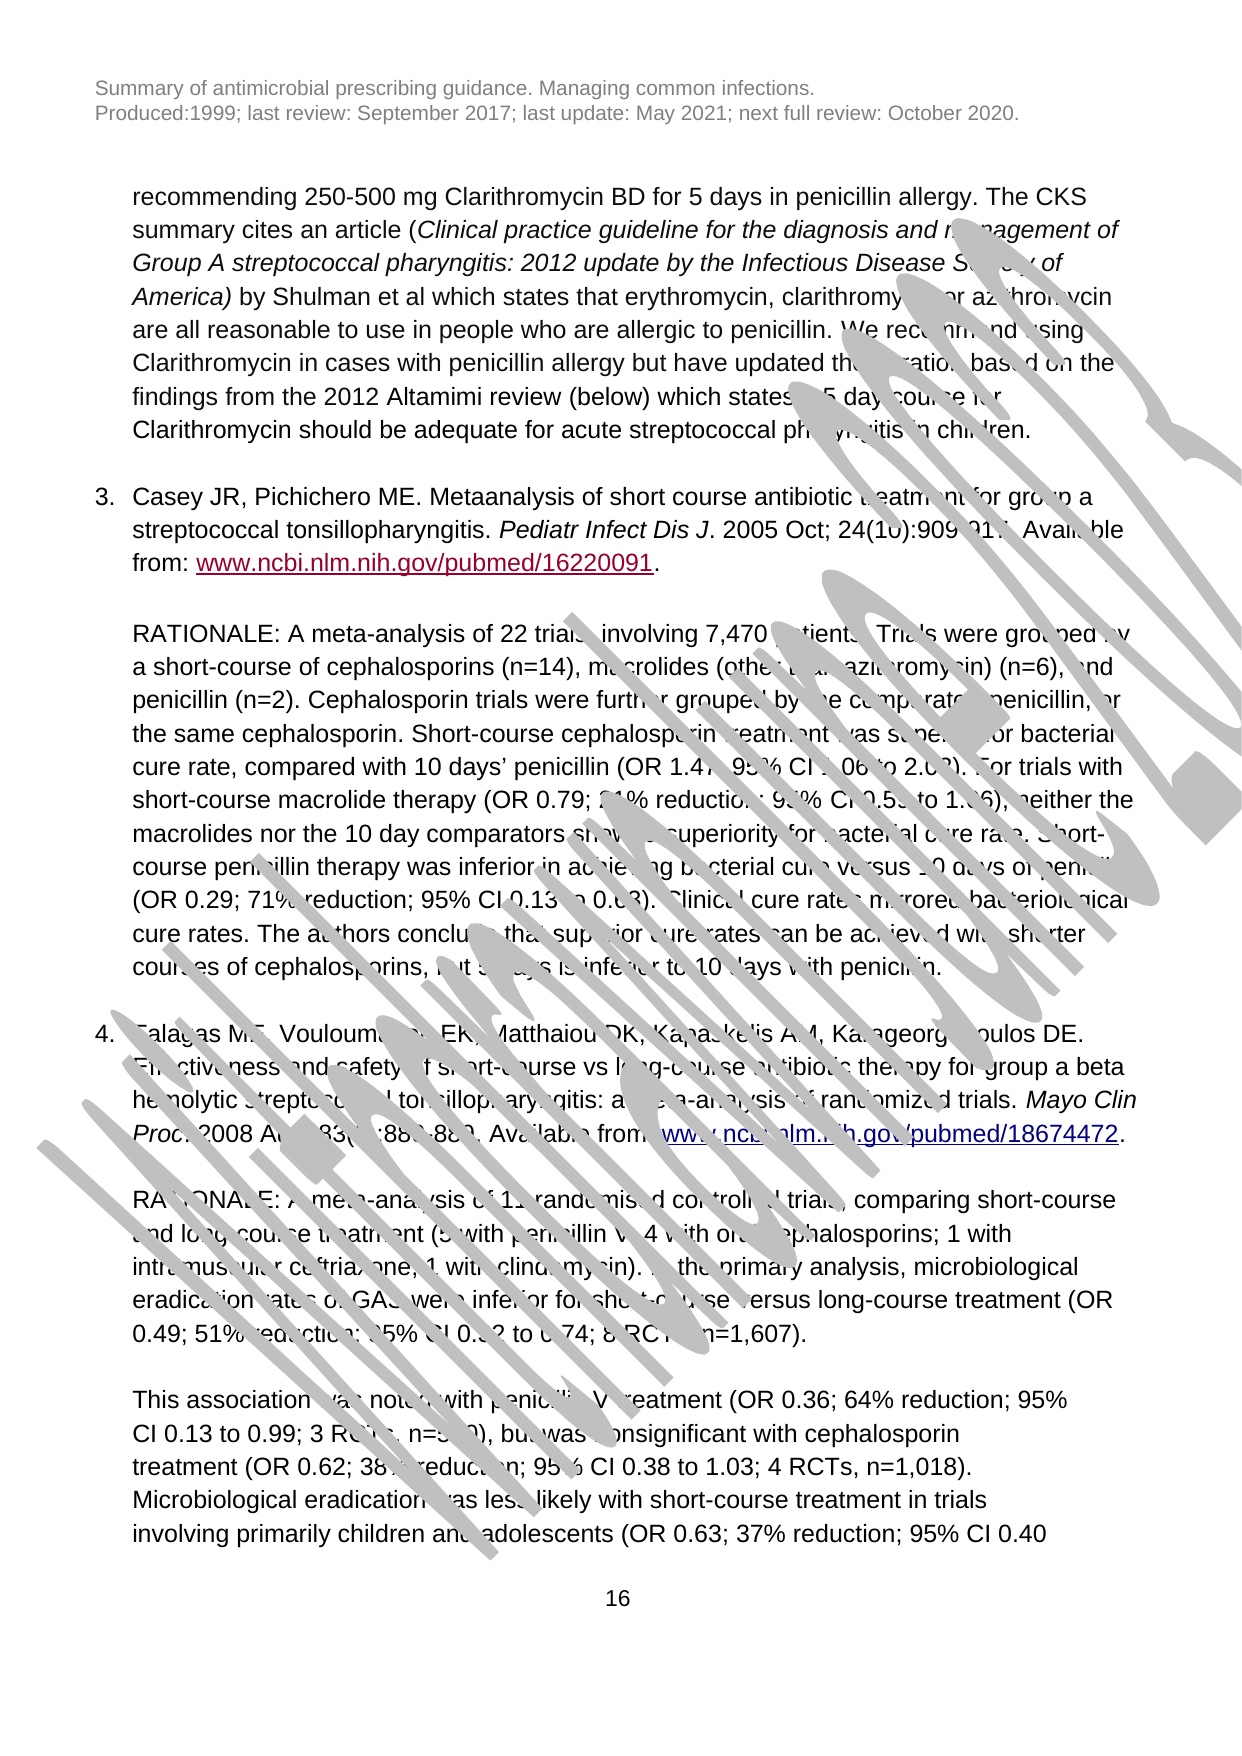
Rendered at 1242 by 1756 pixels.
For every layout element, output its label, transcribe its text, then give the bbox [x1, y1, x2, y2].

text RATIONALE: A meta-analysis of 11 randomised controlled trials, comparing short-course and long-course treatment (5 with penicillin V; 4 with oral cephalosporins; 1 with intramuscular ceftriaxone; 1 with clindamycin). In the primary analysis, microbiological eradication rates of GAS were inferior for short-course versus long-course treatment (OR 0.49; 51% reduction; 95% CI 0.32 to 0.74; 8 RCTs, n=1,607). [132, 1181, 297, 1348]
list Falagas ME, Vouloumanou EK, Matthaiou DK, Kapaskelis AM, Karageorgopoulos DE. Effectiveness and safety of short-course vs long-course antibiotic therapy for group a beta hemolytic streptococcal tonsillopharyngitis: a meta-analysis of randomized trials. Mayo Clin Proc. 2008 Aug; 83(8):880-889. Available from: www.ncbi.nlm.nih.gov/pubmed/18674472. [94, 1014, 195, 1148]
list Casey JR, Pichichero ME. Metaanalysis of short course antibiotic treatment for group a streptococcal tonsillopharyngitis. Pediatr Infect Dis J. 2005 Oct; 24(10):909-917. Available from: www.ncbi.nlm.nih.gov/pubmed/16220091. [1039, 477, 1147, 577]
text RATIONALE: A meta-analysis of 11 randomised controlled trials, comparing short-course and long-course treatment (5 with penicillin V; 4 with oral cephalosporins; 1 with intramuscular ceftriaxone; 1 with clindamycin). In the primary analysis, microbiological eradication rates of GAS were inferior for short-course versus long-course treatment (OR 0.49; 51% reduction; 95% CI 0.32 to 0.74; 8 RCTs, n=1,607). [182, 1181, 378, 1348]
text This association was noted with penicillin V treatment (OR 0.36; 64% reduction; 95% CI 0.13 to 0.99; 3 RCTs, n=500), but was nonsignificant with cephalosporin treatment (OR 0.62; 38% reduction; 95% CI 0.38 to 1.03; 4 RCTs, n=1,018). Microbiological eradication was less likely with short-course treatment in trials involving primarily children and adolescents (OR 0.63; 37% reduction; 95% CI 0.40 to 0.98; 6 RCTs, n=1,258). Clinical success was inferior in patients who received short-course treatment (OR 0.49; 51% reduction; 95% CI 0.25 to 0.96; 5 RCTs, n=1,217). Adverse events did not differ between compared groups. The associations were consistent in the analyses involving all included RCTs. The authors conclude that short-course treatment for GAS tonsillopharyngitis, particularly with penicillin V, is associated with inferior bacteriological eradication rates. [346, 1381, 1069, 1548]
list Falagas ME, Vouloumanou EK, Matthaiou DK, Kapaskelis AM, Karageorgopoulos DE. Effectiveness and safety of short-course vs long-course antibiotic therapy for group a beta hemolytic streptococcal tonsillopharyngitis: a meta-analysis of randomized trials. Mayo Clin Proc. 2008 Aug; 83(8):880-889. Available from: www.ncbi.nlm.nih.gov/pubmed/18674472. [245, 1014, 465, 1148]
text RATIONALE: A meta-analysis of 11 randomised controlled trials, comparing short-course and long-course treatment (5 with penicillin V; 4 with oral cephalosporins; 1 with intramuscular ceftriaxone; 1 with clindamycin). In the primary analysis, microbiological eradication rates of GAS were inferior for short-course versus long-course treatment (OR 0.49; 51% reduction; 95% CI 0.32 to 0.74; 8 RCTs, n=1,607). [246, 1181, 438, 1348]
list Falagas ME, Vouloumanou EK, Matthaiou DK, Kapaskelis AM, Karageorgopoulos DE. Effectiveness and safety of short-course vs long-course antibiotic therapy for group a beta hemolytic streptococcal tonsillopharyngitis: a meta-analysis of randomized trials. Mayo Clin Proc. 2008 Aug; 83(8):880-889. Available from: www.ncbi.nlm.nih.gov/pubmed/18674472. [427, 1059, 534, 1148]
text RATIONALE: A meta-analysis of 11 randomised controlled trials, comparing short-course and long-course treatment (5 with penicillin V; 4 with oral cephalosporins; 1 with intramuscular ceftriaxone; 1 with clindamycin). In the primary analysis, microbiological eradication rates of GAS were inferior for short-course versus long-course treatment (OR 0.49; 51% reduction; 95% CI 0.32 to 0.74; 8 RCTs, n=1,607). [293, 1181, 491, 1348]
text This association was noted with penicillin V treatment (OR 0.36; 64% reduction; 95% CI 0.13 to 0.99; 3 RCTs, n=500), but was nonsignificant with cephalosporin treatment (OR 0.62; 38% reduction; 95% CI 0.38 to 1.03; 4 RCTs, n=1,018). Microbiological eradication was less likely with short-course treatment in trials involving primarily children and adolescents (OR 0.63; 37% reduction; 95% CI 0.40 to 0.98; 6 RCTs, n=1,258). Clinical success was inferior in patients who received short-course treatment (OR 0.49; 51% reduction; 95% CI 0.25 to 0.96; 5 RCTs, n=1,217). Adverse events did not differ between compared groups. The associations were consistent in the analyses involving all included RCTs. The authors conclude that short-course treatment for GAS tonsillopharyngitis, particularly with penicillin V, is associated with inferior bacteriological eradication rates. [132, 1381, 475, 1548]
list Falagas ME, Vouloumanou EK, Matthaiou DK, Kapaskelis AM, Karageorgopoulos DE. Effectiveness and safety of short-course vs long-course antibiotic therapy for group a beta hemolytic streptococcal tonsillopharyngitis: a meta-analysis of randomized trials. Mayo Clin Proc. 2008 Aug; 83(8):880-889. Available from: www.ncbi.nlm.nih.gov/pubmed/18674472. [702, 1033, 832, 1144]
list Casey JR, Pichichero ME. Metaanalysis of short course antibiotic treatment for group a streptococcal tonsillopharyngitis. Pediatr Infect Dis J. 2005 Oct; 24(10):909-917. Available from: www.ncbi.nlm.nih.gov/pubmed/16220091. [94, 477, 997, 577]
list Casey JR, Pichichero ME. Metaanalysis of short course antibiotic treatment for group a streptococcal tonsillopharyngitis. Pediatr Infect Dis J. 2005 Oct; 24(10):909-917. Available from: www.ncbi.nlm.nih.gov/pubmed/16220091. [964, 477, 1118, 577]
text RATIONALE: A meta-analysis of 22 trials, involving 7,470 patients. Trials were grouped by a short-course of cephalosporins (n=14), macrolides (other than azithromycin) (n=6), and penicillin (n=2). Cephalosporin trials were further grouped by the comparator, penicillin, or the same cephalosporin. Short-course cephalosporin treatment was superior for bacterial cure rate, compared with 10 days’ penicillin (OR 1.47; 95% CI 1.06 to 2.03). For trials with short-course macrolide therapy (OR 0.79; 21% reduction; 95% CI 0.59 to 1.06), neither the macrolides nor the 10 day comparators showed superiority for bacterial cure rate. Short-course penicillin therapy was inferior in achieving bacterial cure versus 10 days of penicillin (OR 0.29; 71% reduction; 95% CI 0.13 to 0.63). Clinical cure rates mirrored bacteriological cure rates. The authors conclude that superior cure rates can be achieved with shorter courses of cephalosporins, but 5 days is inferior to 10 days with penicillin. [904, 614, 1147, 861]
text RATIONALE: A meta-analysis of 11 randomised controlled trials, comparing short-course and long-course treatment (5 with penicillin V; 4 with oral cephalosporins; 1 with intramuscular ceftriaxone; 1 with clindamycin). In the primary analysis, microbiological eradication rates of GAS were inferior for short-course versus long-course treatment (OR 0.49; 51% reduction; 95% CI 0.32 to 0.74; 8 RCTs, n=1,607). [518, 1181, 664, 1302]
list Falagas ME, Vouloumanou EK, Matthaiou DK, Kapaskelis AM, Karageorgopoulos DE. Effectiveness and safety of short-course vs long-course antibiotic therapy for group a beta hemolytic streptococcal tonsillopharyngitis: a meta-analysis of randomized trials. Mayo Clin Proc. 2008 Aug; 83(8):880-889. Available from: www.ncbi.nlm.nih.gov/pubmed/18674472. [740, 1014, 901, 1144]
text RATIONALE: A meta-analysis of 11 randomised controlled trials, comparing short-course and long-course treatment (5 with penicillin V; 4 with oral cephalosporins; 1 with intramuscular ceftriaxone; 1 with clindamycin). In the primary analysis, microbiological eradication rates of GAS were inferior for short-course versus long-course treatment (OR 0.49; 51% reduction; 95% CI 0.32 to 0.74; 8 RCTs, n=1,607). [132, 1236, 255, 1348]
list Falagas ME, Vouloumanou EK, Matthaiou DK, Kapaskelis AM, Karageorgopoulos DE. Effectiveness and safety of short-course vs long-course antibiotic therapy for group a beta hemolytic streptococcal tonsillopharyngitis: a meta-analysis of randomized trials. Mayo Clin Proc. 2008 Aug; 83(8):880-889. Available from: www.ncbi.nlm.nih.gov/pubmed/18674472. [421, 1014, 581, 1148]
text RATIONALE: A meta-analysis of 11 randomised controlled trials, comparing short-course and long-course treatment (5 with penicillin V; 4 with oral cephalosporins; 1 with intramuscular ceftriaxone; 1 with clindamycin). In the primary analysis, microbiological eradication rates of GAS were inferior for short-course versus long-course treatment (OR 0.49; 51% reduction; 95% CI 0.32 to 0.74; 8 RCTs, n=1,607). [588, 1181, 1147, 1348]
text RATIONALE: A meta-analysis of 22 trials, involving 7,470 patients. Trials were grouped by a short-course of cephalosporins (n=14), macrolides (other than azithromycin) (n=6), and penicillin (n=2). Cephalosporin trials were further grouped by the comparator, penicillin, or the same cephalosporin. Short-course cephalosporin treatment was superior for bacterial cure rate, compared with 10 days’ penicillin (OR 1.47; 95% CI 1.06 to 2.03). For trials with short-course macrolide therapy (OR 0.79; 21% reduction; 95% CI 0.59 to 1.06), neither the macrolides nor the 10 day comparators showed superiority for bacterial cure rate. Short-course penicillin therapy was inferior in achieving bacterial cure versus 10 days of penicillin (OR 0.29; 71% reduction; 95% CI 0.13 to 0.63). Clinical cure rates mirrored bacteriological cure rates. The authors conclude that superior cure rates can be achieved with shorter courses of cephalosporins, but 5 days is inferior to 10 days with penicillin. [132, 614, 917, 981]
text RATIONALE: A meta-analysis of 11 randomised controlled trials, comparing short-course and long-course treatment (5 with penicillin V; 4 with oral cephalosporins; 1 with intramuscular ceftriaxone; 1 with clindamycin). In the primary analysis, microbiological eradication rates of GAS were inferior for short-course versus long-course treatment (OR 0.49; 51% reduction; 95% CI 0.32 to 0.74; 8 RCTs, n=1,607). [412, 1181, 624, 1348]
list Falagas ME, Vouloumanou EK, Matthaiou DK, Kapaskelis AM, Karageorgopoulos DE. Effectiveness and safety of short-course vs long-course antibiotic therapy for group a beta hemolytic streptococcal tonsillopharyngitis: a meta-analysis of randomized trials. Mayo Clin Proc. 2008 Aug; 83(8):880-889. Available from: www.ncbi.nlm.nih.gov/pubmed/18674472. [492, 1014, 652, 1148]
text RATIONALE: A meta-analysis of 22 trials, involving 7,470 patients. Trials were grouped by a short-course of cephalosporins (n=14), macrolides (other than azithromycin) (n=6), and penicillin (n=2). Cephalosporin trials were further grouped by the comparator, penicillin, or the same cephalosporin. Short-course cephalosporin treatment was superior for bacterial cure rate, compared with 10 days’ penicillin (OR 1.47; 95% CI 1.06 to 2.03). For trials with short-course macrolide therapy (OR 0.79; 21% reduction; 95% CI 0.59 to 1.06), neither the macrolides nor the 10 day comparators showed superiority for bacterial cure rate. Short-course penicillin therapy was inferior in achieving bacterial cure versus 10 days of penicillin (OR 0.29; 71% reduction; 95% CI 0.13 to 0.63). Clinical cure rates mirrored bacteriological cure rates. The authors conclude that superior cure rates can be achieved with shorter courses of cephalosporins, but 5 days is inferior to 10 days with penicillin. [645, 842, 804, 981]
text RATIONALE: A meta-analysis of 11 randomised controlled trials, comparing short-course and long-course treatment (5 with penicillin V; 4 with oral cephalosporins; 1 with intramuscular ceftriaxone; 1 with clindamycin). In the primary analysis, microbiological eradication rates of GAS were inferior for short-course versus long-course treatment (OR 0.49; 51% reduction; 95% CI 0.32 to 0.74; 8 RCTs, n=1,607). [505, 1194, 683, 1348]
list Falagas ME, Vouloumanou EK, Matthaiou DK, Kapaskelis AM, Karageorgopoulos DE. Effectiveness and safety of short-course vs long-course antibiotic therapy for group a beta hemolytic streptococcal tonsillopharyngitis: a meta-analysis of randomized trials. Mayo Clin Proc. 2008 Aug; 83(8):880-889. Available from: www.ncbi.nlm.nih.gov/pubmed/18674472. [124, 1014, 358, 1148]
text RATIONALE: A meta-analysis of 22 trials, involving 7,470 patients. Trials were grouped by a short-course of cephalosporins (n=14), macrolides (other than azithromycin) (n=6), and penicillin (n=2). Cephalosporin trials were further grouped by the comparator, penicillin, or the same cephalosporin. Short-course cephalosporin treatment was superior for bacterial cure rate, compared with 10 days’ penicillin (OR 1.47; 95% CI 1.06 to 2.03). For trials with short-course macrolide therapy (OR 0.79; 21% reduction; 95% CI 0.59 to 1.06), neither the macrolides nor the 10 day comparators showed superiority for bacterial cure rate. Short-course penicillin therapy was inferior in achieving bacterial cure versus 10 days of penicillin (OR 0.29; 71% reduction; 95% CI 0.13 to 0.63). Clinical cure rates mirrored bacteriological cure rates. The authors conclude that superior cure rates can be achieved with shorter courses of cephalosporins, but 5 days is inferior to 10 days with penicillin. [576, 614, 1147, 981]
text RATIONALE: A CKS guideline stating that scarlet fever most commonly affects children of school age, peaking at 4 years of age, and that it is usually a mild, self-limiting illness, which can be managed with analgesia. It recommends phenoxymethylpenicillin as the first line antibiotic at a dose of 500 mg for adults QDS for 10 days. It also lists amoxicillin and azithromycin as antibiotics for management in primary care. It also recommends offering paracetamol or ibuprofen, and encouraging the person to rest and drink adequate fluids. The NICE Sore throat (including pharyngitis and tonsillitis) guidance from Jan 2018 is recommending 250-500 mg Clarithromycin BD for 5 days in penicillin allergy. The CKS summary cites an article (Clinical practice guideline for the diagnosis and management of Group A streptococcal pharyngitis: 2012 update by the Infectious Disease Society of America) by Shulman et al which states that erythromycin, clarithromycin or azithromycin are all reasonable to use in people who are allergic to penicillin. We recommend using Clarithromycin in cases with penicillin allergy but have updated the duration based on the findings from the 2012 Altamimi review (below) which states a 5 day course for Clarithromycin should be adequate for acute streptococcal pharyngitis in children. [132, 177, 1147, 444]
text RATIONALE: A meta-analysis of 11 randomised controlled trials, comparing short-course and long-course treatment (5 with penicillin V; 4 with oral cephalosporins; 1 with intramuscular ceftriaxone; 1 with clindamycin). In the primary analysis, microbiological eradication rates of GAS were inferior for short-course versus long-course treatment (OR 0.49; 51% reduction; 95% CI 0.32 to 0.74; 8 RCTs, n=1,607). [345, 1181, 558, 1348]
list Falagas ME, Vouloumanou EK, Matthaiou DK, Kapaskelis AM, Karageorgopoulos DE. Effectiveness and safety of short-course vs long-course antibiotic therapy for group a beta hemolytic streptococcal tonsillopharyngitis: a meta-analysis of randomized trials. Mayo Clin Proc. 2008 Aug; 83(8):880-889. Available from: www.ncbi.nlm.nih.gov/pubmed/18674472. [595, 1014, 761, 1144]
list Falagas ME, Vouloumanou EK, Matthaiou DK, Kapaskelis AM, Karageorgopoulos DE. Effectiveness and safety of short-course vs long-course antibiotic therapy for group a beta hemolytic streptococcal tonsillopharyngitis: a meta-analysis of randomized trials. Mayo Clin Proc. 2008 Aug; 83(8):880-889. Available from: www.ncbi.nlm.nih.gov/pubmed/18674472. [792, 1014, 1147, 1148]
